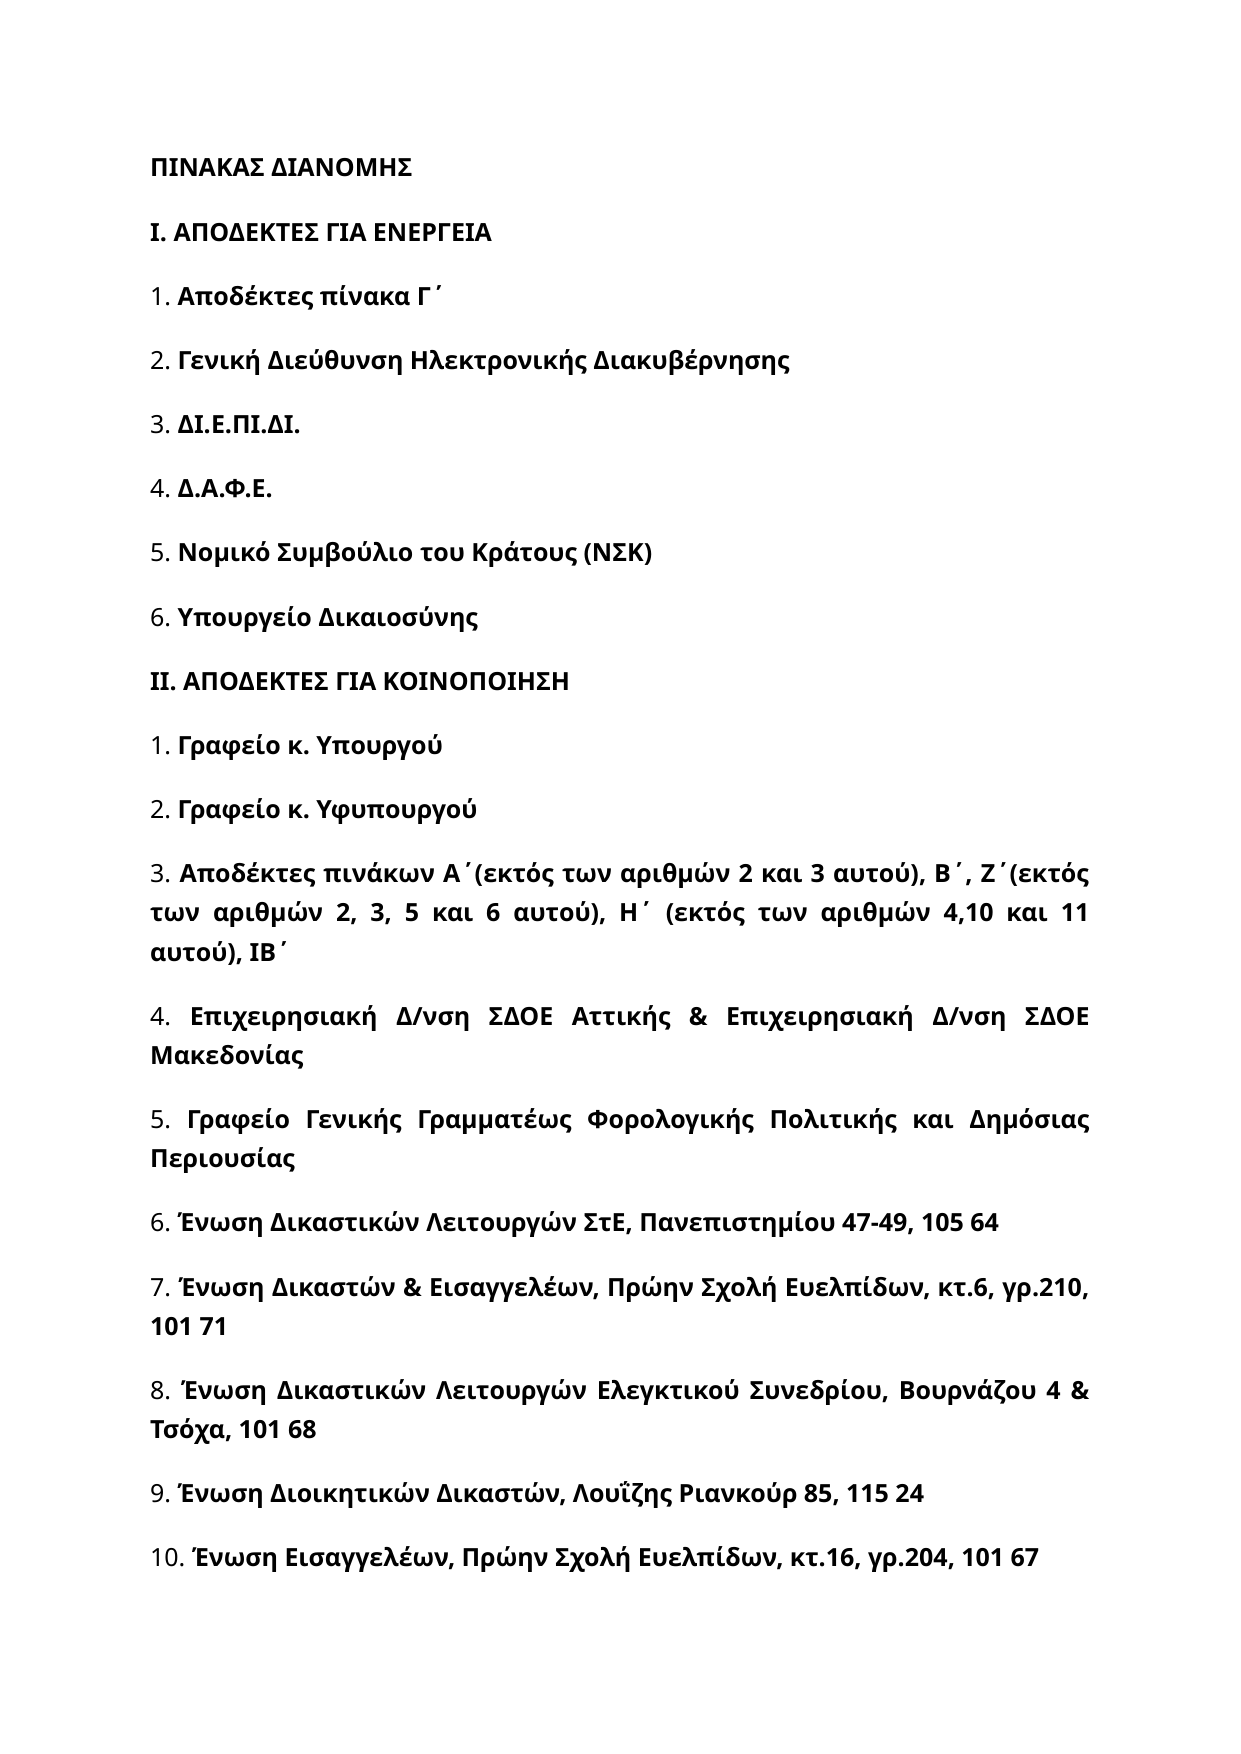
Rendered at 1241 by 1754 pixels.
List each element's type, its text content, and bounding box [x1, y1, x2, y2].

text 10. Ένωση Εισαγγελέων, Πρώην Σχολή Ευελπίδων, κτ.16, γρ.204, 101 67 [150, 1540, 1090, 1574]
text 3. ΔΙ.Ε.ΠΙ.ΔΙ. [150, 407, 1090, 441]
text 1. Γραφείο κ. Υπουργού [150, 727, 1090, 762]
text 4. Δ.Α.Φ.Ε. [150, 471, 1090, 505]
text Ι. ΑΠΟΔΕΚΤΕΣ ΓΙΑ ΕΝΕΡΓΕΙΑ [150, 214, 1090, 248]
text 3. Αποδέκτες πινάκων Α΄(εκτός των αριθμών 2 και 3 αυτού), Β΄, Ζ΄(εκτός των αριθμών 2, 3, 5 και 6 αυτού), Η΄ (εκτός των αριθμών 4,10 και 11 αυτού), ΙΒ΄ [150, 856, 1090, 968]
text 1. Αποδέκτες πίνακα Γ΄ [150, 278, 1090, 312]
text 6. Ένωση Δικαστικών Λειτουργών ΣτΕ, Πανεπιστημίου 47-49, 105 64 [150, 1205, 1090, 1239]
text ΙΙ. ΑΠΟΔΕΚΤΕΣ ΓΙΑ ΚΟΙΝΟΠΟΙΗΣΗ [150, 663, 1090, 697]
text 8. Ένωση Δικαστικών Λειτουργών Ελεγκτικού Συνεδρίου, Βουρνάζου 4 & Τσόχα, 101 68 [150, 1372, 1090, 1446]
text 7. Ένωση Δικαστών & Εισαγγελέων, Πρώην Σχολή Ευελπίδων, κτ.6, γρ.210, 101 71 [150, 1269, 1090, 1342]
text 2. Γραφείο κ. Υφυπουργού [150, 792, 1090, 826]
text ΠΙΝΑΚΑΣ ΔΙΑΝΟΜΗΣ [150, 150, 1090, 184]
text 6. Υπουργείο Δικαιοσύνης [150, 599, 1090, 633]
text 2. Γενική Διεύθυνση Ηλεκτρονικής Διακυβέρνησης [150, 342, 1090, 377]
text 5. Γραφείο Γενικής Γραμματέως Φορολογικής Πολιτικής και Δημόσιας Περιουσίας [150, 1102, 1090, 1175]
text 5. Νομικό Συμβούλιο του Κράτους (ΝΣΚ) [150, 535, 1090, 569]
text 9. Ένωση Διοικητικών Δικαστών, Λουΐζης Ριανκούρ 85, 115 24 [150, 1476, 1090, 1510]
text 4. Επιχειρησιακή Δ/νση ΣΔΟΕ Αττικής & Επιχειρησιακή Δ/νση ΣΔΟΕ Μακεδονίας [150, 998, 1090, 1072]
